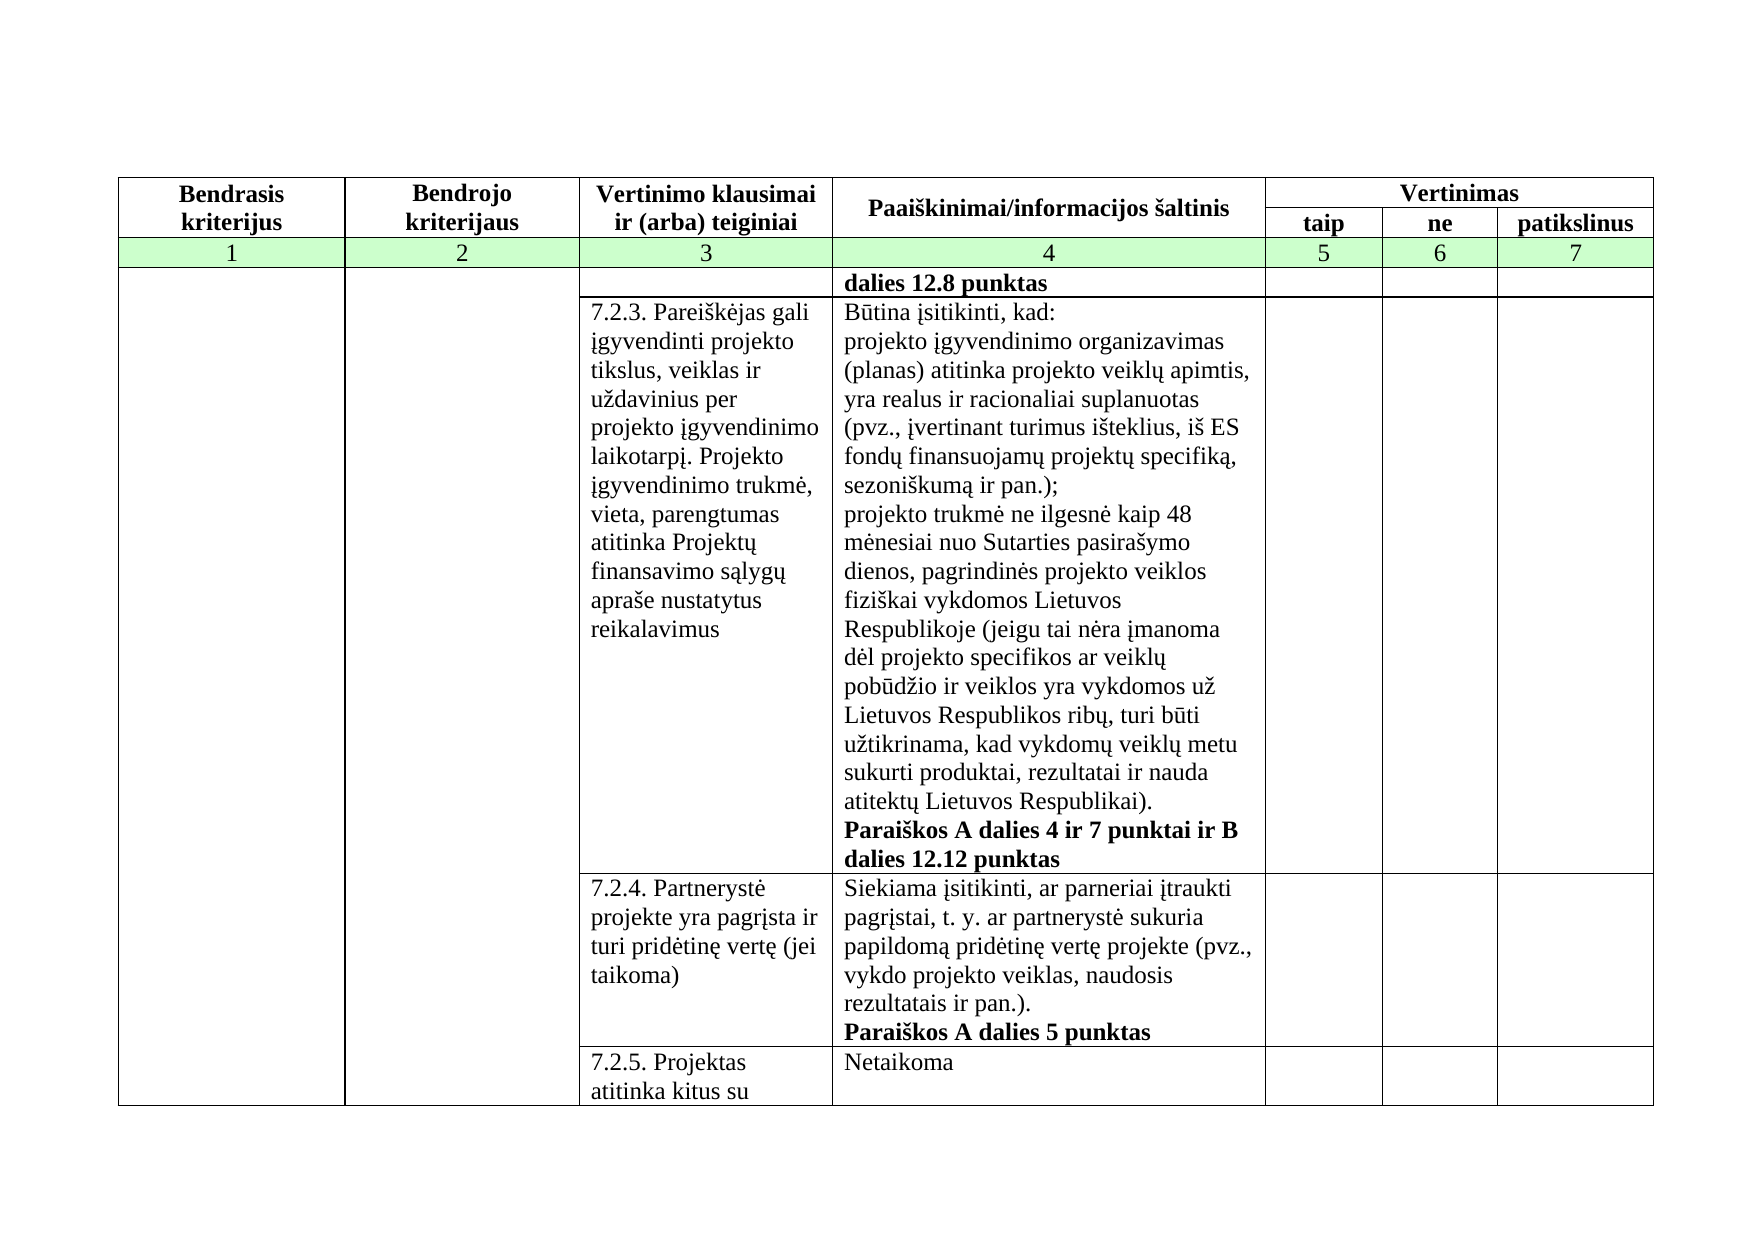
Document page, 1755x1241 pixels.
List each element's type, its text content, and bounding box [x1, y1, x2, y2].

table_cell patikslinus [1498, 208, 1653, 237]
table_header Bendrasis kriterijus [119, 178, 344, 237]
table_cell [1383, 268, 1497, 296]
table_cell taip [1266, 208, 1382, 237]
table_cell [1266, 1047, 1382, 1104]
table_cell [346, 268, 579, 1104]
table_cell [1498, 1047, 1653, 1104]
table_cell dalies 12.8 punktas [833, 268, 1265, 296]
table_cell Būtina įsitikinti, kad: projekto įgyvendinimo organizavimas (planas) atitinka projekto veiklų apimtis, yra realus ir racionaliai suplanuotas (pvz., įvertinant turimus išteklius, iš ES fondų finansuojamų projektų specifiką, sezoniškumą ir pan.); projekto trukmė ne ilgesnė kaip 48 mėnesiai nuo Sutarties pasirašymo dienos, pagrindinės projekto veiklos fiziškai vykdomos Lietuvos Respublikoje (jeigu tai nėra įmanoma dėl projekto specifikos ar veiklų pobūdžio ir veiklos yra vykdomos už Lietuvos Respublikos ribų, turi būti užtikrinama, kad vykdomų veiklų metu sukurti produktai, rezultatai ir nauda atitektų Lietuvos Respublikai). Paraiškos A dalies 4 ir 7 punktai ir B dalies 12.12 punktas [833, 298, 1265, 872]
table_cell [580, 268, 832, 296]
table_cell [1383, 298, 1497, 872]
table_header Bendrojo kriterijaus vertinimo aspektai [346, 178, 579, 237]
table_header Vertinimo klausimai ir (arba) teiginiai [580, 178, 832, 237]
table_cell 7.2.3. Pareiškėjas gali įgyvendinti projekto tikslus, veiklas ir uždavinius per projekto įgyvendinimo laikotarpį. Projekto įgyvendinimo trukmė, vieta, parengtumas atitinka Projektų finansavimo sąlygų apraše nustatytus reikalavimus [580, 298, 832, 872]
table_cell [1383, 874, 1497, 1046]
table_cell 3 [580, 238, 832, 267]
table_cell [1266, 268, 1382, 296]
table_cell [1266, 874, 1382, 1046]
table_cell [1498, 298, 1653, 872]
table_cell 6 [1383, 238, 1497, 267]
table_cell 1 [119, 238, 344, 267]
table_cell 5 [1266, 238, 1382, 267]
table_cell Siekiama įsitikinti, ar parneriai įtraukti pagrįstai, t. y. ar partnerystė sukuria papildomą pridėtinę vertę projekte (pvz., vykdo projekto veiklas, naudosis rezultatais ir pan.). Paraiškos A dalies 5 punktas [833, 874, 1265, 1046]
table_cell [1266, 298, 1382, 872]
table_cell [119, 268, 344, 1104]
table_header Vertinimas [1266, 178, 1653, 207]
table_cell [1383, 1047, 1497, 1104]
table_cell 4 [833, 238, 1265, 267]
table_cell ne [1383, 208, 1497, 237]
table_cell [1498, 874, 1653, 1046]
table_cell 7 [1498, 238, 1653, 267]
table_cell Netaikoma [833, 1047, 1265, 1104]
table_cell [1498, 268, 1653, 296]
table_header Paaiškinimai/informacijos šaltinis [833, 178, 1265, 237]
table_cell 7.2.4. Partnerystė projekte yra pagrįsta ir turi pridėtinę vertę (jei taikoma) [580, 874, 832, 1046]
table_cell 7.2.5. Projektas atitinka kitus su [580, 1047, 832, 1104]
table_cell 2 [346, 238, 579, 267]
